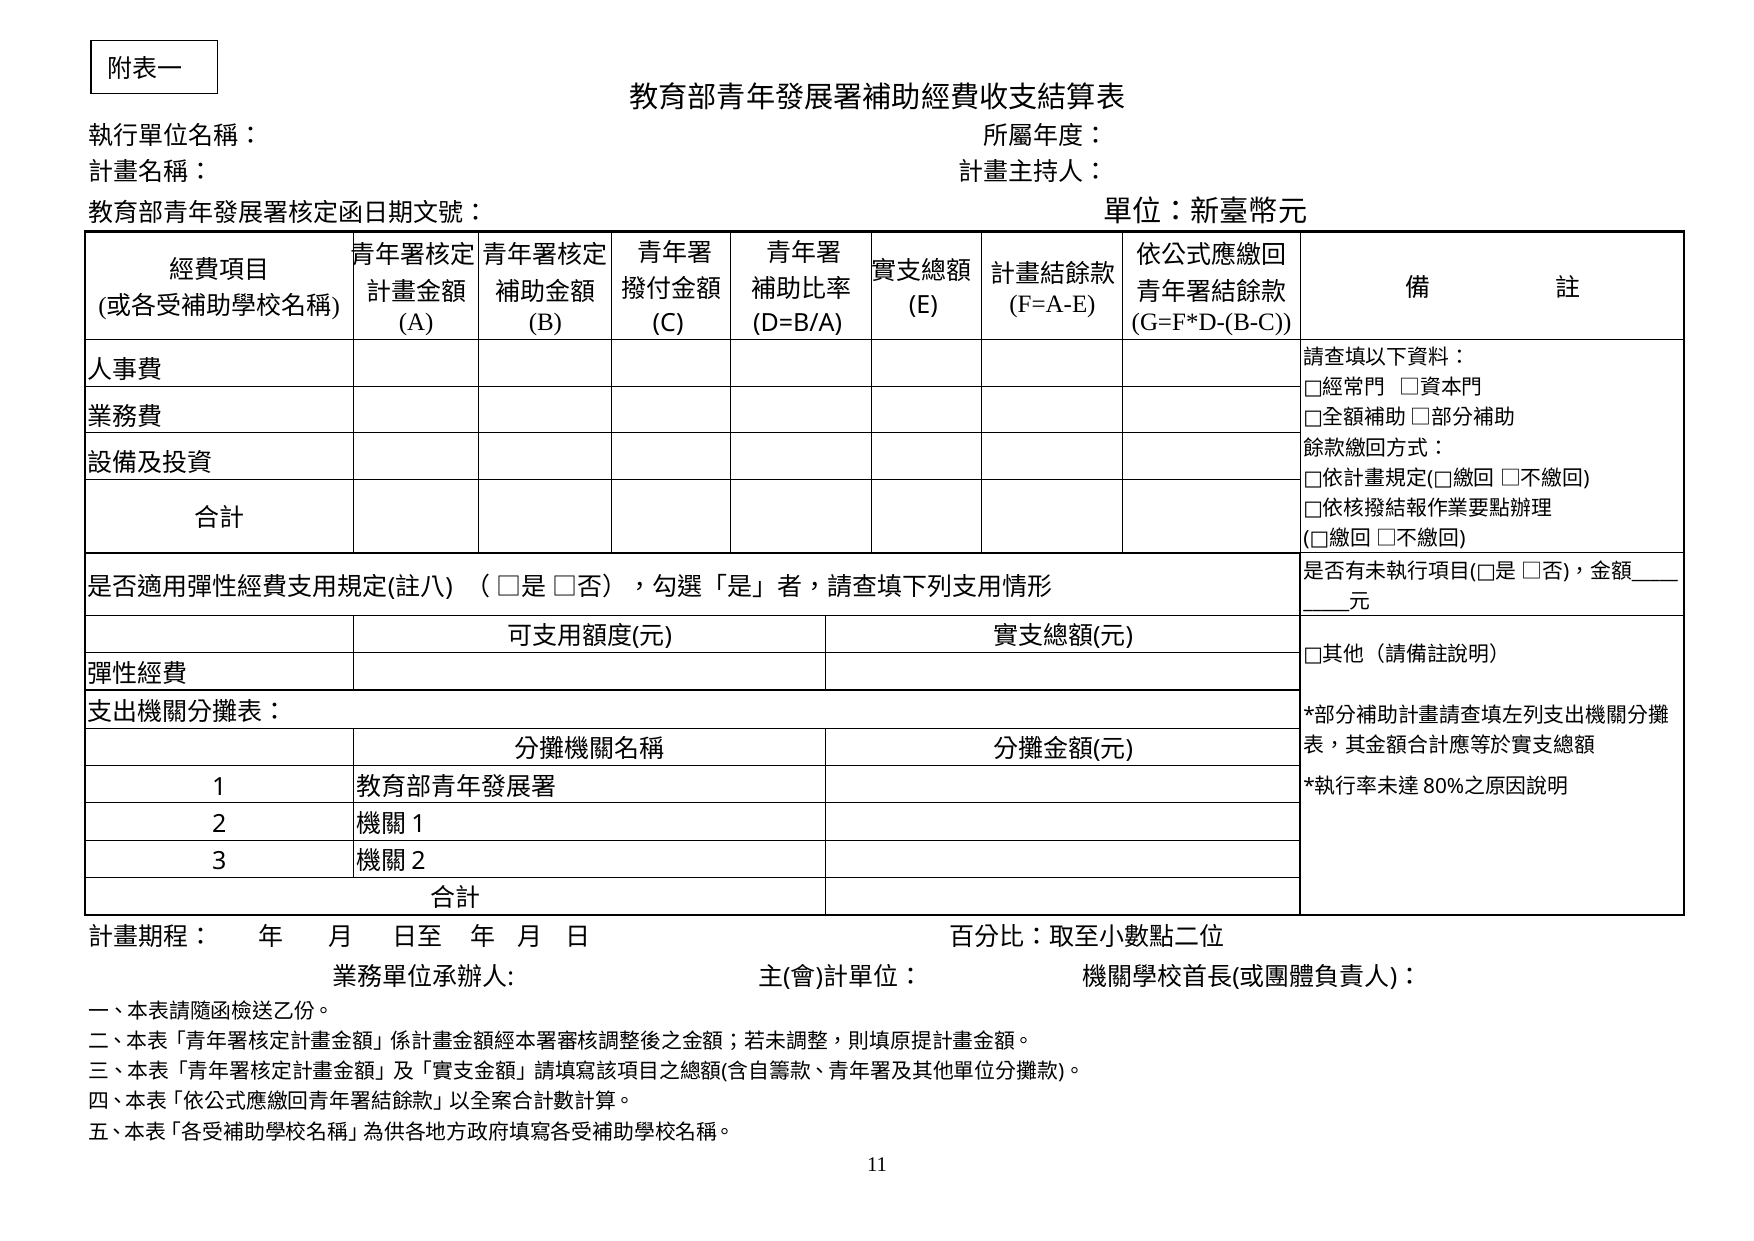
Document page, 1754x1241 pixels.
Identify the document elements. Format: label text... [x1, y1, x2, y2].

table_cell [826, 653, 1299, 689]
table_header 經費項目 (或各受補助學校名稱) [86, 233, 353, 339]
table_cell 機關2 [354, 841, 825, 877]
table_cell *部分補助計畫請查填左列支出機關分攤表，其金額合計應等於實支總額 [1301, 689, 1683, 765]
table_cell 1 [86, 766, 353, 802]
table_cell [982, 340, 1122, 386]
text 教育部青年發展署補助經費收支結算表 [92, 41, 217, 93]
table_cell [479, 433, 611, 479]
text 計畫期程： 年 月 日至 年 月 日 百分比：取至小數點二位 [89, 916, 1665, 952]
table_cell [731, 340, 871, 386]
table_cell [826, 878, 1299, 914]
table_cell [86, 616, 353, 652]
table_cell [354, 433, 478, 479]
table_cell [479, 480, 611, 552]
table_cell 分攤金額(元) [826, 729, 1299, 765]
table_cell 可支用額度(元) [354, 616, 825, 652]
table_cell 人事費 [86, 340, 353, 386]
table_header 青年署核定 計畫金額 (A) [354, 233, 478, 339]
table_cell [826, 803, 1299, 839]
table_cell [612, 340, 730, 386]
table_cell [731, 480, 871, 552]
table_header 依公式應繳回 青年署結餘款 (G=F*D-(B-C)) [1123, 233, 1300, 339]
table_cell [479, 387, 611, 432]
table_cell [1301, 802, 1683, 839]
table_cell 合計 [86, 480, 353, 552]
table_cell [872, 387, 981, 432]
table_cell [86, 729, 353, 765]
table_cell [1123, 433, 1300, 479]
table_cell 彈性經費 [86, 653, 353, 689]
table_cell [479, 340, 611, 386]
table_cell [612, 433, 730, 479]
table_header 計畫結餘款 (F=A-E) [982, 233, 1122, 339]
table_cell [826, 766, 1299, 802]
table_cell 機關1 [354, 803, 825, 839]
table_cell 設備及投資 [86, 433, 353, 479]
table_cell [731, 387, 871, 432]
text 二、本表「青年署核定計畫金額」係計畫金額經本署審核調整後之金額；若未調整，則填原提計畫金額。 [89, 1024, 1665, 1054]
table_cell [1123, 480, 1300, 552]
table_cell 實支總額(元) [826, 616, 1299, 652]
table_header 實支總額 (E) [872, 233, 981, 339]
table_cell [1301, 840, 1683, 877]
table_cell [982, 433, 1122, 479]
table_cell [354, 387, 478, 432]
table_cell [354, 653, 825, 689]
table_header 青年署核定補助金額 (B) [479, 233, 611, 339]
table_cell [872, 433, 981, 479]
text 執行單位名稱： 所屬年度： [89, 116, 1665, 152]
table_cell □其他（請備註說明） [1301, 616, 1683, 689]
table_cell 是否適用彈性經費支用規定(註八) （ □是 □否），勾選「是」者，請查填下列支用情形 [86, 554, 1299, 615]
table_cell [982, 480, 1122, 552]
text 計畫名稱： 計畫主持人： [89, 152, 1665, 188]
text 三、本表「青年署核定計畫金額」及「實支金額」請填寫該項目之總額(含自籌款、青年署及其他單位分攤款)。 [89, 1054, 1665, 1085]
table_cell 是否有未執行項目(□是 □否)，金額__________元 [1301, 553, 1683, 615]
table_cell [354, 340, 478, 386]
table_cell 請查填以下資料： □經常門 □資本門 □全額補助 □部分補助 餘款繳回方式： □依計畫規定(□繳回 □不繳回) □依核撥結報作業要點辦理 (□繳回 □不繳回) [1301, 340, 1683, 552]
table_cell [826, 841, 1299, 877]
table_header 備 註 [1301, 233, 1683, 339]
table_cell 合計 [86, 878, 825, 914]
table_cell 支出機關分攤表： [86, 691, 1299, 728]
table_cell [982, 387, 1122, 432]
table_cell 2 [86, 803, 353, 839]
text 四、本表「依公式應繳回青年署結餘款」以全案合計數計算。 [89, 1085, 1665, 1115]
text 五、本表「各受補助學校名稱」為供各地方政府填寫各受補助學校名稱。 [89, 1115, 1665, 1145]
text 一、本表請隨函檢送乙份。 [89, 994, 1665, 1024]
text 附表一 [107, 49, 202, 85]
table_cell [872, 480, 981, 552]
table_cell 業務費 [86, 387, 353, 432]
text 教育部青年發展署核定函日期文號： 單位：新臺幣元 [89, 188, 1665, 230]
table_cell [1123, 387, 1300, 432]
text 教育部青年發展署補助經費收支結算表 [89, 74, 1665, 116]
table_cell [872, 340, 981, 386]
table_cell [612, 480, 730, 552]
table_cell [354, 480, 478, 552]
table_cell 教育部青年發展署 [354, 766, 825, 802]
text 業務單位承辦人: 主(會)計單位： 機關學校首長(或團體負責人)： [89, 952, 1665, 994]
table_header 青年署 補助比率 (D=B/A) [731, 233, 871, 339]
table_cell *執行率未達80%之原因說明 [1301, 765, 1683, 802]
table_cell [1123, 340, 1300, 386]
table_cell 3 [86, 841, 353, 877]
table_header 青年署 撥付金額 (C) [612, 233, 730, 339]
table_cell 分攤機關名稱 [354, 729, 825, 765]
table_cell [1301, 877, 1683, 914]
table_cell [731, 433, 871, 479]
table_cell [612, 387, 730, 432]
